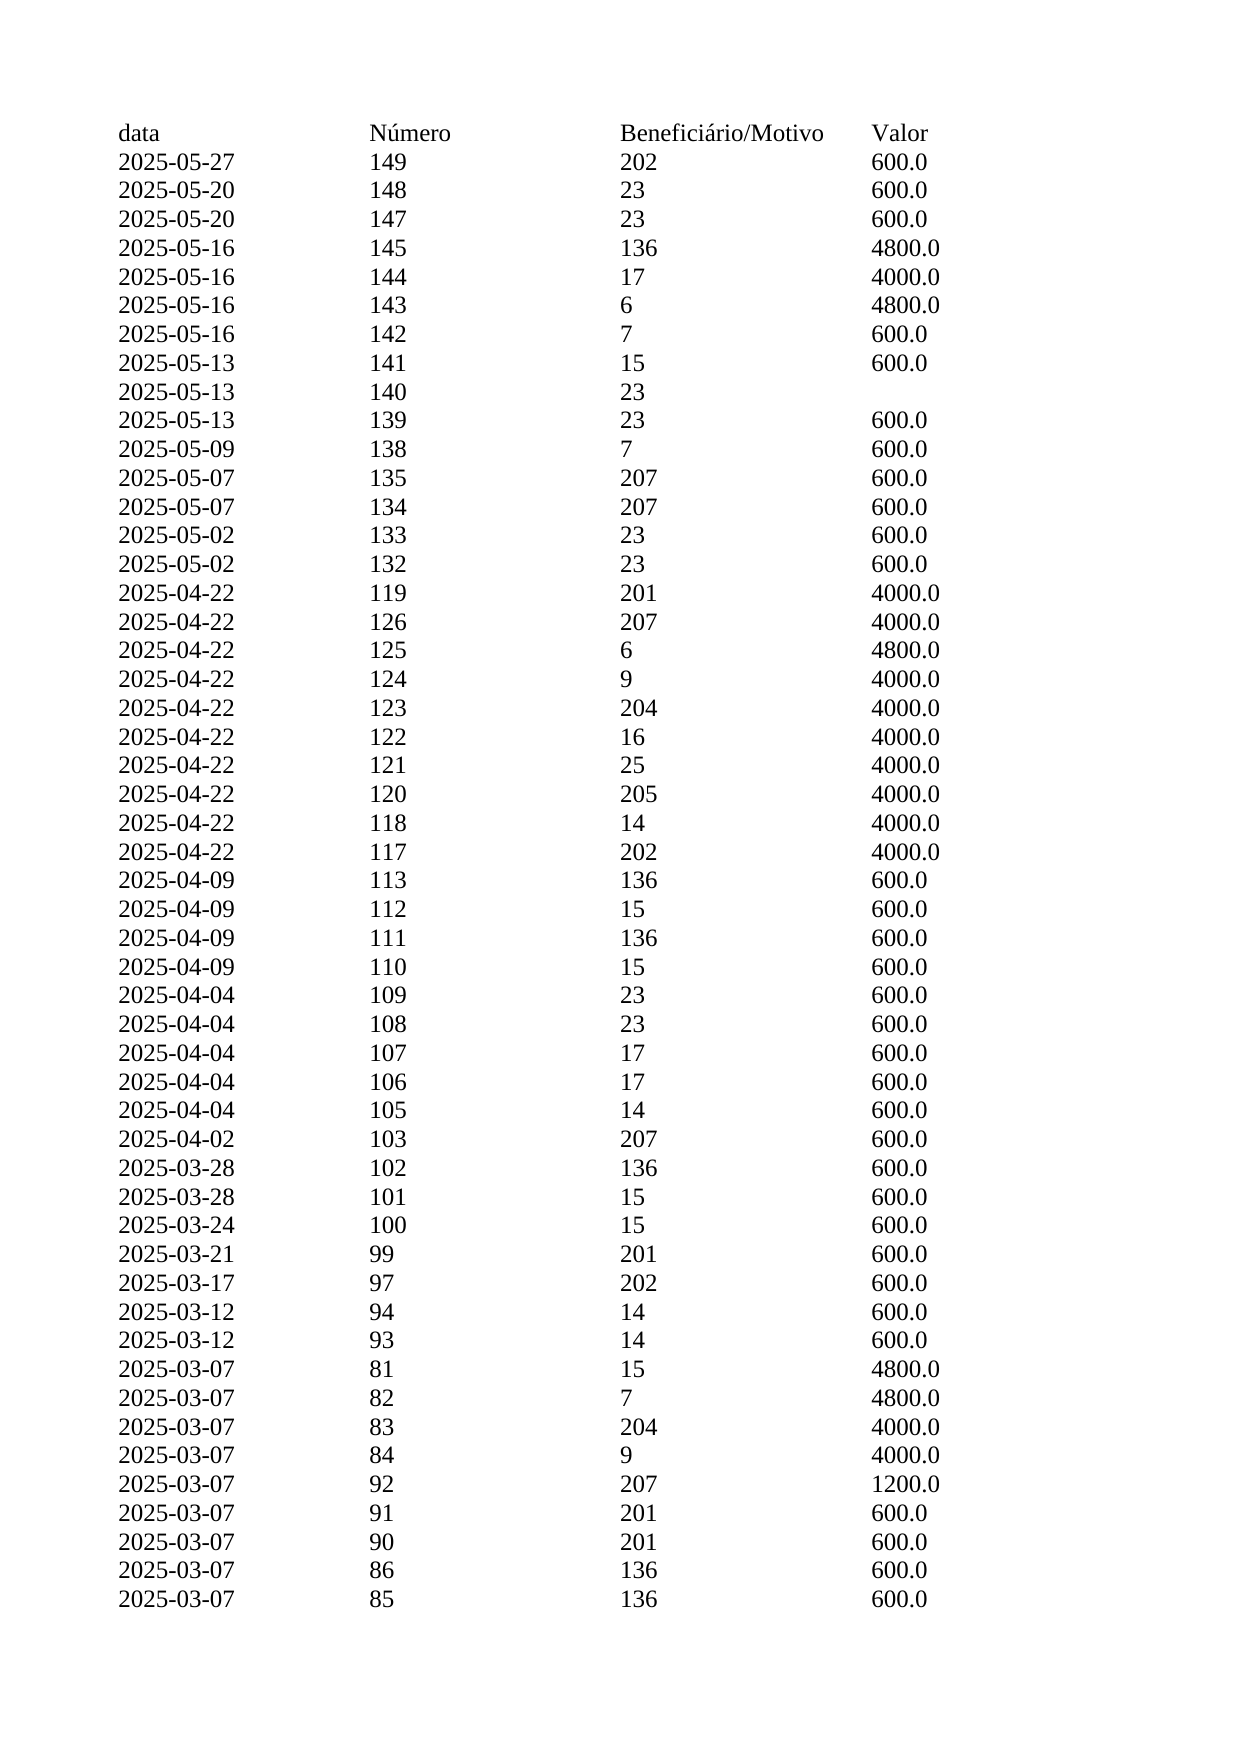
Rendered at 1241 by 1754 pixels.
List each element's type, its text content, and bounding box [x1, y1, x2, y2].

table_cell 23 [620, 549, 871, 578]
table_cell 600.0 [871, 434, 1122, 463]
table_cell 2025-05-16 [118, 233, 369, 262]
table_header Beneficiário/Motivo [620, 118, 871, 147]
table_cell 15 [620, 952, 871, 981]
table_header Valor [871, 118, 1122, 147]
table_cell 600.0 [871, 866, 1122, 894]
table_cell 17 [620, 262, 871, 291]
table_cell 148 [369, 176, 620, 204]
table_cell 9 [620, 1441, 871, 1469]
table_cell 82 [369, 1383, 620, 1412]
table_cell 600.0 [871, 492, 1122, 521]
table_cell 123 [369, 693, 620, 722]
table_cell 600.0 [871, 981, 1122, 1009]
table_cell 600.0 [871, 147, 1122, 176]
table_cell 201 [620, 578, 871, 607]
table_cell 600.0 [871, 1556, 1122, 1584]
table_cell 136 [620, 923, 871, 952]
table_cell 2025-05-20 [118, 204, 369, 233]
table_cell 108 [369, 1009, 620, 1038]
table_cell 600.0 [871, 406, 1122, 434]
table_cell 100 [369, 1211, 620, 1239]
table_cell 600.0 [871, 1096, 1122, 1124]
table_cell 600.0 [871, 1124, 1122, 1153]
table_cell 2025-05-13 [118, 406, 369, 434]
table_cell 101 [369, 1182, 620, 1211]
table_cell 2025-04-22 [118, 607, 369, 636]
table_cell 134 [369, 492, 620, 521]
table_cell 90 [369, 1527, 620, 1556]
table_cell 97 [369, 1268, 620, 1297]
table_cell 2025-04-22 [118, 636, 369, 664]
table_cell 2025-04-04 [118, 981, 369, 1009]
table_cell 122 [369, 722, 620, 751]
table_cell 9 [620, 664, 871, 693]
table_cell 207 [620, 607, 871, 636]
table_cell 102 [369, 1153, 620, 1182]
table_cell 2025-05-16 [118, 291, 369, 319]
table_cell [871, 377, 1122, 406]
table_cell 2025-04-22 [118, 808, 369, 837]
table_cell 600.0 [871, 923, 1122, 952]
table_cell 93 [369, 1326, 620, 1354]
table_cell 2025-05-07 [118, 463, 369, 492]
table_cell 600.0 [871, 521, 1122, 549]
table_cell 600.0 [871, 204, 1122, 233]
table_cell 111 [369, 923, 620, 952]
table_cell 132 [369, 549, 620, 578]
table_cell 4000.0 [871, 722, 1122, 751]
table_cell 149 [369, 147, 620, 176]
table_cell 2025-04-04 [118, 1067, 369, 1096]
table_cell 2025-03-07 [118, 1527, 369, 1556]
table_cell 106 [369, 1067, 620, 1096]
table_cell 23 [620, 981, 871, 1009]
table_cell 4000.0 [871, 751, 1122, 779]
table_cell 2025-03-07 [118, 1412, 369, 1441]
table_cell 207 [620, 492, 871, 521]
table_cell 15 [620, 1182, 871, 1211]
table_cell 118 [369, 808, 620, 837]
table_cell 136 [620, 1584, 871, 1613]
table_cell 125 [369, 636, 620, 664]
table_cell 204 [620, 693, 871, 722]
table_cell 17 [620, 1067, 871, 1096]
table_cell 2025-03-17 [118, 1268, 369, 1297]
table_cell 7 [620, 434, 871, 463]
table_cell 2025-03-28 [118, 1182, 369, 1211]
table_cell 110 [369, 952, 620, 981]
table_cell 85 [369, 1584, 620, 1613]
table_cell 2025-04-22 [118, 722, 369, 751]
table_cell 2025-05-13 [118, 377, 369, 406]
table_cell 4000.0 [871, 578, 1122, 607]
table_cell 600.0 [871, 319, 1122, 348]
table_cell 204 [620, 1412, 871, 1441]
table_cell 15 [620, 348, 871, 377]
table_cell 600.0 [871, 894, 1122, 923]
table_cell 142 [369, 319, 620, 348]
table_cell 113 [369, 866, 620, 894]
table_cell 145 [369, 233, 620, 262]
table_cell 2025-04-09 [118, 894, 369, 923]
table_cell 207 [620, 1124, 871, 1153]
table_cell 2025-04-09 [118, 952, 369, 981]
table_cell 600.0 [871, 549, 1122, 578]
table_cell 202 [620, 1268, 871, 1297]
table_cell 2025-05-20 [118, 176, 369, 204]
table_cell 15 [620, 1211, 871, 1239]
table_cell 2025-04-22 [118, 578, 369, 607]
table_cell 600.0 [871, 1326, 1122, 1354]
table_cell 202 [620, 837, 871, 866]
table_cell 600.0 [871, 1239, 1122, 1268]
table_cell 92 [369, 1469, 620, 1498]
table_cell 135 [369, 463, 620, 492]
table_cell 600.0 [871, 1211, 1122, 1239]
table_cell 600.0 [871, 1297, 1122, 1326]
table_cell 23 [620, 204, 871, 233]
table_cell 600.0 [871, 1009, 1122, 1038]
table_cell 119 [369, 578, 620, 607]
table_cell 133 [369, 521, 620, 549]
table_cell 107 [369, 1038, 620, 1067]
table_cell 4000.0 [871, 664, 1122, 693]
table_cell 2025-04-22 [118, 693, 369, 722]
table_cell 600.0 [871, 1067, 1122, 1096]
table_cell 4800.0 [871, 233, 1122, 262]
table_cell 140 [369, 377, 620, 406]
table_cell 2025-05-16 [118, 262, 369, 291]
table_cell 143 [369, 291, 620, 319]
table_header Número [369, 118, 620, 147]
table_cell 23 [620, 406, 871, 434]
table_cell 103 [369, 1124, 620, 1153]
table_cell 202 [620, 147, 871, 176]
table_cell 109 [369, 981, 620, 1009]
table_cell 600.0 [871, 1182, 1122, 1211]
table_cell 105 [369, 1096, 620, 1124]
table_cell 2025-03-12 [118, 1297, 369, 1326]
table_cell 2025-05-16 [118, 319, 369, 348]
table_cell 16 [620, 722, 871, 751]
table_cell 600.0 [871, 1498, 1122, 1527]
table_cell 4000.0 [871, 262, 1122, 291]
table_cell 2025-03-07 [118, 1441, 369, 1469]
table_cell 99 [369, 1239, 620, 1268]
table_cell 4000.0 [871, 837, 1122, 866]
table_cell 144 [369, 262, 620, 291]
table_cell 2025-05-02 [118, 521, 369, 549]
table_cell 136 [620, 1556, 871, 1584]
table_cell 201 [620, 1498, 871, 1527]
table_cell 124 [369, 664, 620, 693]
table_cell 201 [620, 1527, 871, 1556]
table_cell 4000.0 [871, 1441, 1122, 1469]
table_cell 4000.0 [871, 693, 1122, 722]
table_cell 15 [620, 894, 871, 923]
table_cell 121 [369, 751, 620, 779]
table_cell 2025-05-13 [118, 348, 369, 377]
table_cell 2025-03-12 [118, 1326, 369, 1354]
table_cell 14 [620, 1297, 871, 1326]
table_cell 15 [620, 1354, 871, 1383]
table_cell 2025-05-07 [118, 492, 369, 521]
table_cell 600.0 [871, 952, 1122, 981]
table_cell 136 [620, 866, 871, 894]
table_cell 147 [369, 204, 620, 233]
table_cell 23 [620, 377, 871, 406]
table_cell 86 [369, 1556, 620, 1584]
table_cell 2025-04-22 [118, 837, 369, 866]
table_cell 117 [369, 837, 620, 866]
table_cell 2025-03-07 [118, 1556, 369, 1584]
table_cell 4800.0 [871, 636, 1122, 664]
table_cell 14 [620, 1326, 871, 1354]
table_cell 600.0 [871, 176, 1122, 204]
table_cell 112 [369, 894, 620, 923]
table_cell 138 [369, 434, 620, 463]
table_cell 2025-04-09 [118, 866, 369, 894]
table_cell 17 [620, 1038, 871, 1067]
table_cell 2025-03-28 [118, 1153, 369, 1182]
table_cell 25 [620, 751, 871, 779]
table_cell 600.0 [871, 1038, 1122, 1067]
table_cell 207 [620, 463, 871, 492]
table_header data [118, 118, 369, 147]
table_cell 136 [620, 233, 871, 262]
table_cell 141 [369, 348, 620, 377]
table_cell 126 [369, 607, 620, 636]
table_cell 14 [620, 1096, 871, 1124]
table_cell 2025-03-07 [118, 1498, 369, 1527]
table_cell 2025-04-22 [118, 779, 369, 808]
table_cell 2025-03-24 [118, 1211, 369, 1239]
table_cell 4000.0 [871, 779, 1122, 808]
table_cell 2025-04-04 [118, 1096, 369, 1124]
table_cell 7 [620, 319, 871, 348]
table_cell 2025-05-27 [118, 147, 369, 176]
table_cell 2025-04-04 [118, 1009, 369, 1038]
table_cell 81 [369, 1354, 620, 1383]
table_cell 201 [620, 1239, 871, 1268]
table_cell 2025-03-07 [118, 1469, 369, 1498]
table_cell 14 [620, 808, 871, 837]
table_cell 84 [369, 1441, 620, 1469]
table_cell 600.0 [871, 1153, 1122, 1182]
table_cell 4000.0 [871, 1412, 1122, 1441]
table_cell 600.0 [871, 1268, 1122, 1297]
table_cell 207 [620, 1469, 871, 1498]
table_cell 120 [369, 779, 620, 808]
table_cell 91 [369, 1498, 620, 1527]
table_cell 600.0 [871, 348, 1122, 377]
table_cell 2025-04-09 [118, 923, 369, 952]
table_cell 600.0 [871, 1584, 1122, 1613]
table_cell 2025-03-07 [118, 1584, 369, 1613]
table_cell 83 [369, 1412, 620, 1441]
table_cell 2025-04-22 [118, 751, 369, 779]
table_cell 2025-05-02 [118, 549, 369, 578]
table_cell 1200.0 [871, 1469, 1122, 1498]
table_cell 2025-03-07 [118, 1383, 369, 1412]
table_cell 23 [620, 176, 871, 204]
table_cell 2025-03-21 [118, 1239, 369, 1268]
table_cell 2025-03-07 [118, 1354, 369, 1383]
table_cell 2025-05-09 [118, 434, 369, 463]
table_cell 136 [620, 1153, 871, 1182]
table_cell 7 [620, 1383, 871, 1412]
table_cell 2025-04-04 [118, 1038, 369, 1067]
table_cell 23 [620, 521, 871, 549]
table_cell 94 [369, 1297, 620, 1326]
table_cell 600.0 [871, 463, 1122, 492]
table_cell 6 [620, 636, 871, 664]
table_cell 4000.0 [871, 808, 1122, 837]
table_cell 139 [369, 406, 620, 434]
table_cell 4000.0 [871, 607, 1122, 636]
table_cell 6 [620, 291, 871, 319]
table_cell 205 [620, 779, 871, 808]
table_cell 4800.0 [871, 291, 1122, 319]
table_cell 4800.0 [871, 1354, 1122, 1383]
table_cell 2025-04-02 [118, 1124, 369, 1153]
table_cell 600.0 [871, 1527, 1122, 1556]
table_cell 4800.0 [871, 1383, 1122, 1412]
table_cell 23 [620, 1009, 871, 1038]
table_cell 2025-04-22 [118, 664, 369, 693]
